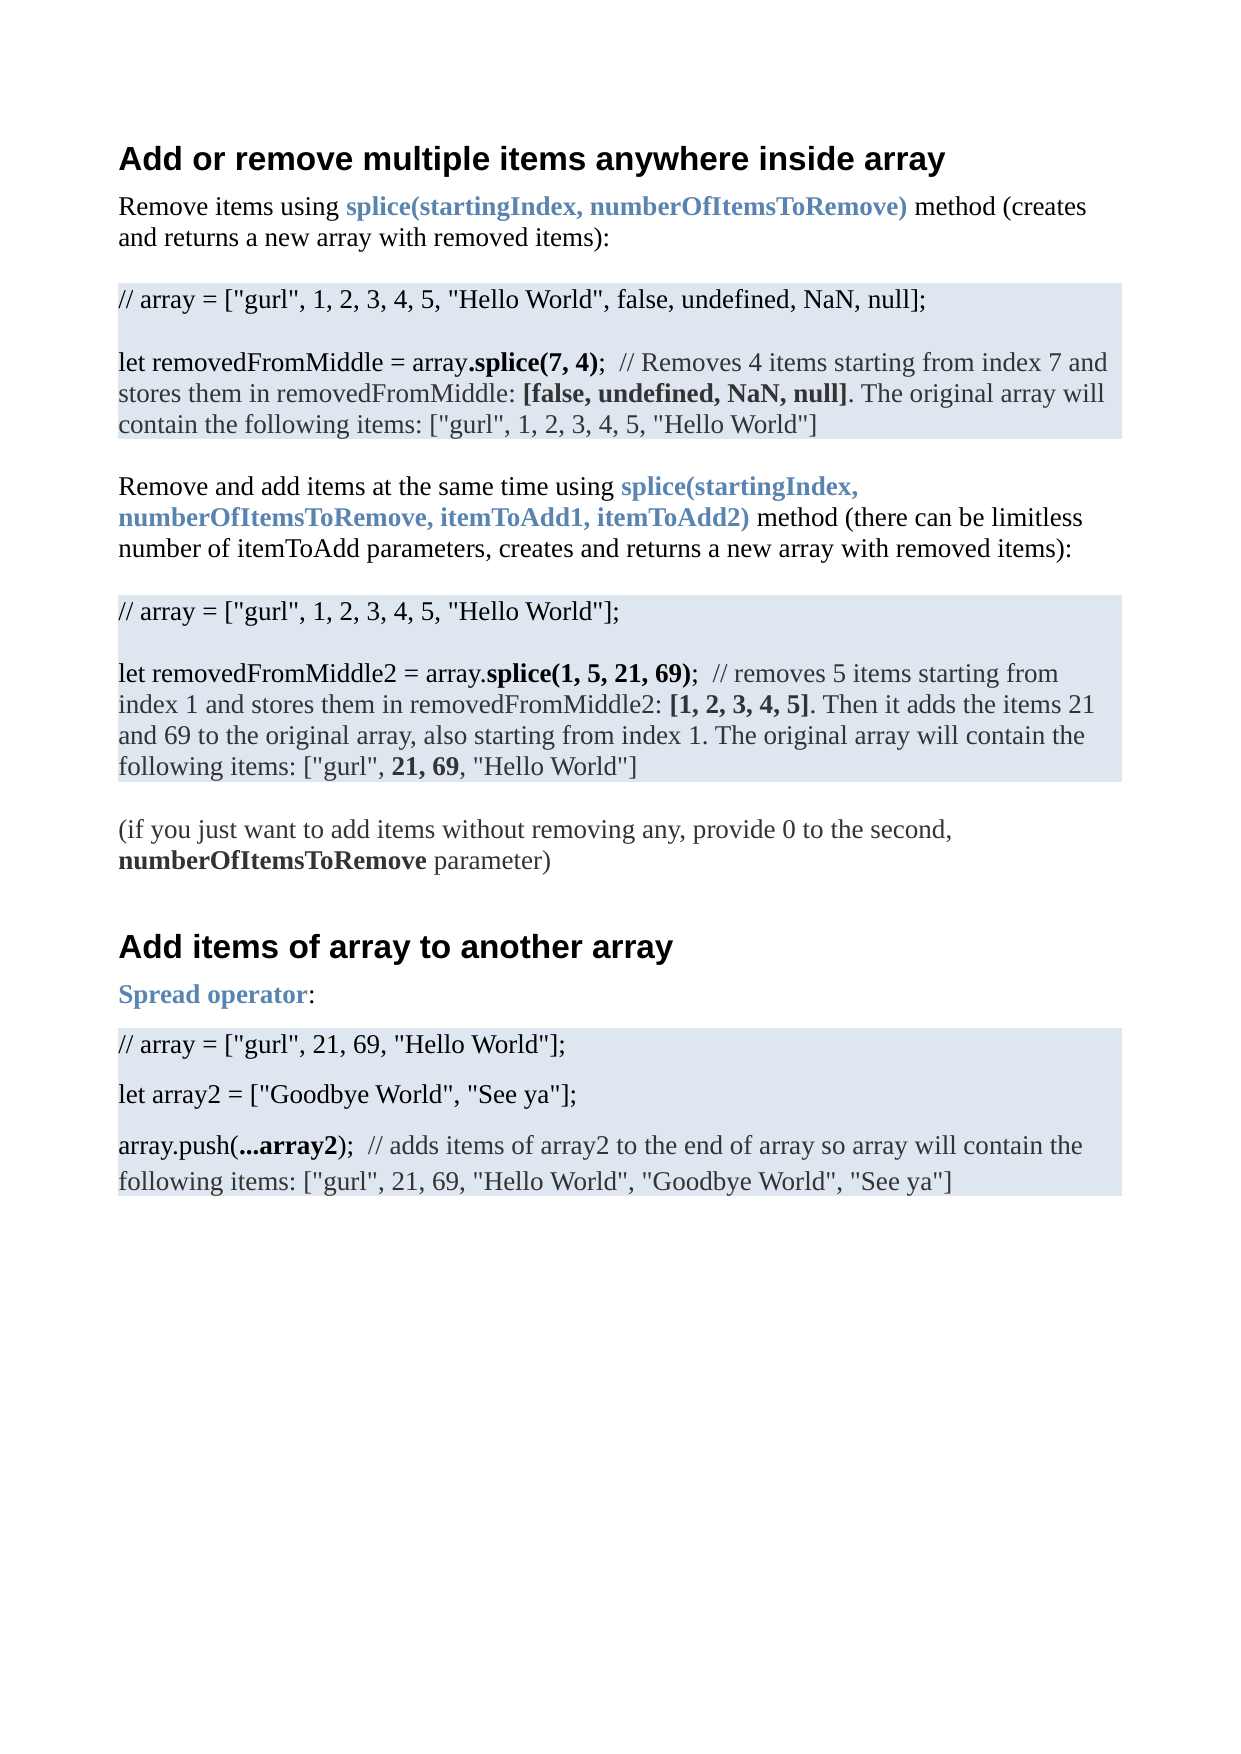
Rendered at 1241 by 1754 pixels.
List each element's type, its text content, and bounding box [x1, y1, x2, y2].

subtitle Add or remove multiple items anywhere inside array [118, 139, 1122, 177]
text Remove and add items at the same time using splice(startingIndex, numberOfItemsToRemove, itemToAdd1, itemToAdd2) method (there can be limitless number of itemToAdd parameters, creates and returns a new array with removed items): [118, 470, 1122, 564]
text // array = ["gurl", 1, 2, 3, 4, 5, "Hello World", false, undefined, NaN, null]; [118, 283, 1122, 314]
text array.push(...array2); // adds items of array2 to the end of array so array will contain the following items: ["gurl", 21, 69, "Hello World", "Goodbye World", "See ya"] [118, 1129, 1122, 1196]
text Remove items using splice(startingIndex, numberOfItemsToRemove) method (creates and returns a new array with removed items): [118, 190, 1122, 252]
subtitle Add items of array to another array [118, 927, 1122, 966]
text Spread operator: [118, 978, 1122, 1009]
text // array = ["gurl", 21, 69, "Hello World"]; [118, 1028, 1122, 1059]
text // array = ["gurl", 1, 2, 3, 4, 5, "Hello World"]; [118, 595, 1122, 626]
text let array2 = ["Goodbye World", "See ya"]; [118, 1079, 1122, 1110]
text let removedFromMiddle = array.splice(7, 4); // Removes 4 items starting from index 7 and stores them in removedFromMiddle: [false, undefined, NaN, null]. The original array will contain the following items: ["gurl", 1, 2, 3, 4, 5, "Hello World"] [118, 346, 1122, 439]
text (if you just want to add items without removing any, provide 0 to the second, numberOfItemsToRemove parameter) [118, 813, 1122, 875]
text let removedFromMiddle2 = array.splice(1, 5, 21, 69); // removes 5 items starting from index 1 and stores them in removedFromMiddle2: [1, 2, 3, 4, 5]. Then it adds the items 21 and 69 to the original array, also starting from index 1. The original array will contain the following items: ["gurl", 21, 69, "Hello World"] [118, 657, 1122, 782]
